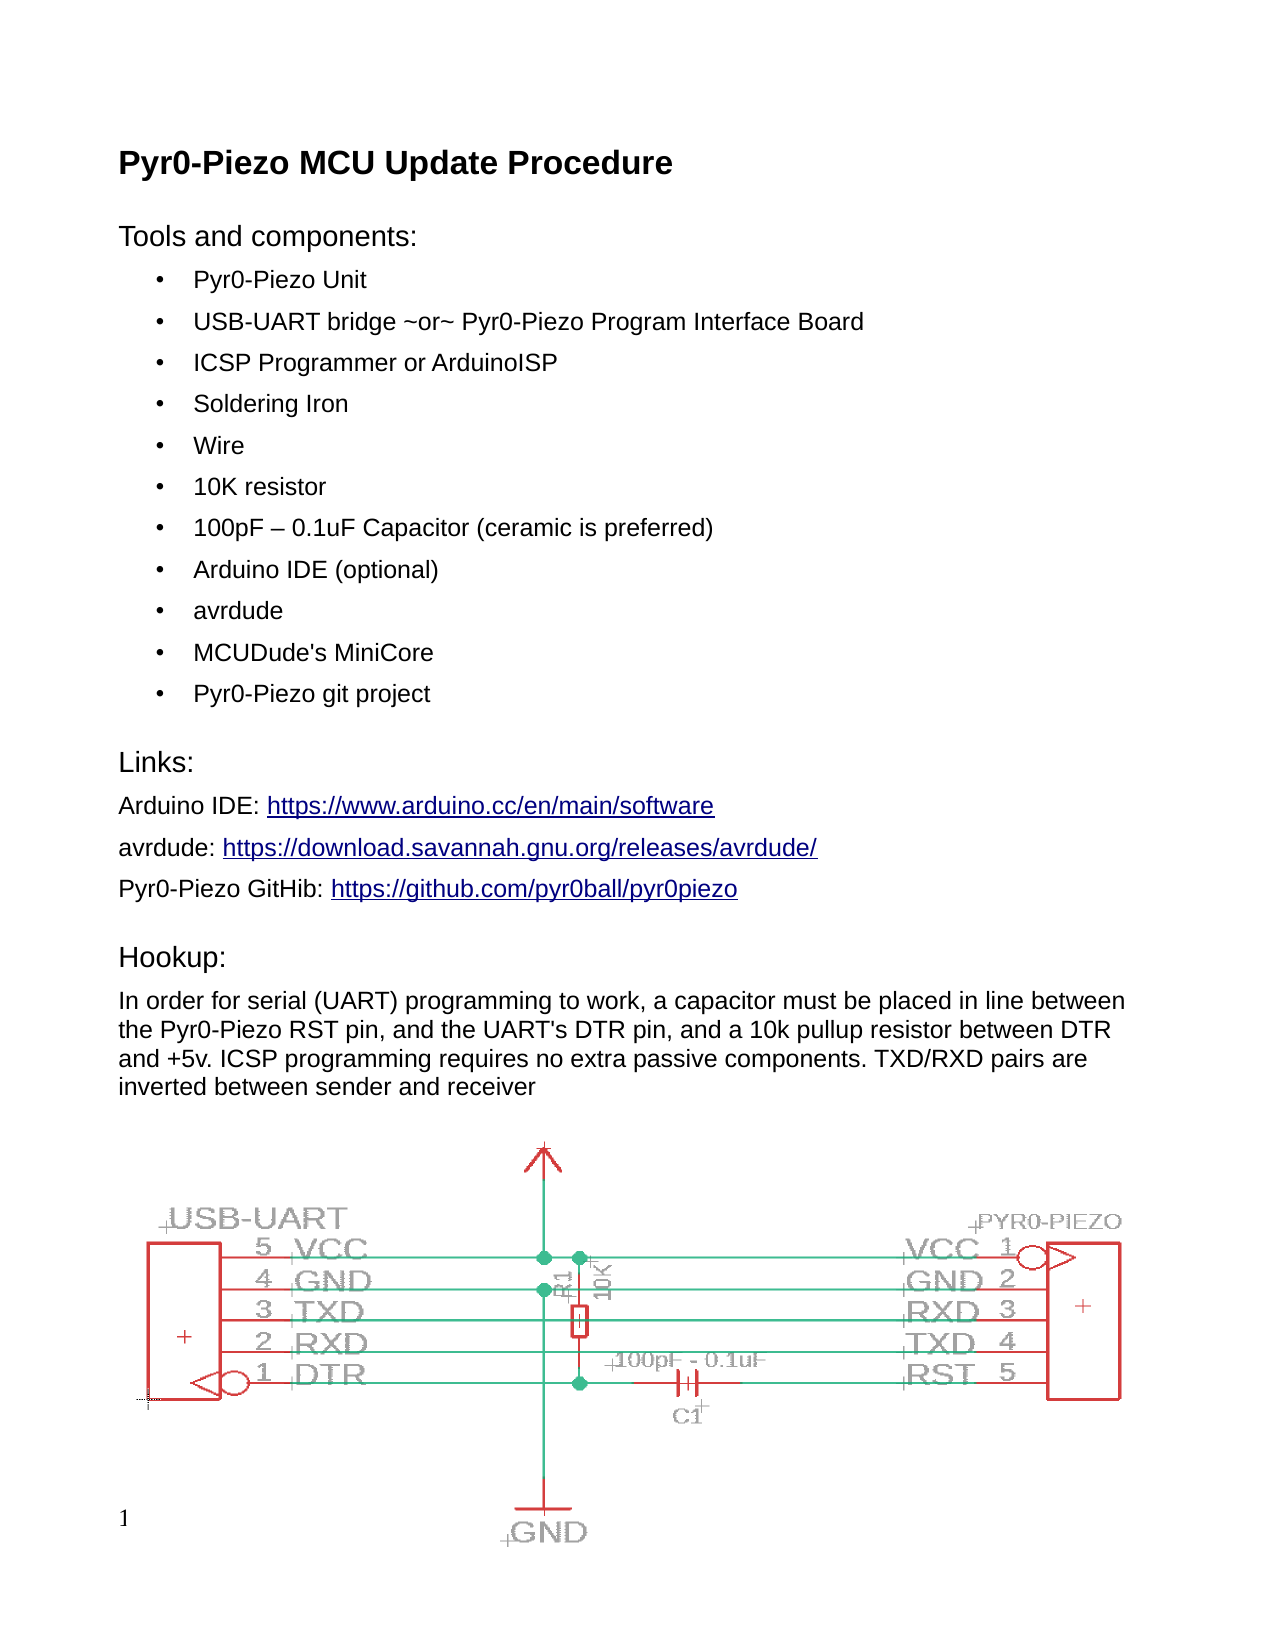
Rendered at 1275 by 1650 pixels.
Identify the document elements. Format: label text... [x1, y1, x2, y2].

list Arduino IDE (optional) [156, 555, 1157, 584]
list Pyr0-Piezo Unit [156, 265, 1157, 294]
list Pyr0-Piezo git project [156, 679, 1157, 708]
list USB-UART bridge ~or~ Pyr0-Piezo Program Interface Board [156, 307, 1157, 336]
subtitle Hookup: [118, 940, 1157, 973]
text Pyr0-Piezo GitHib: https://github.com/pyr0ball/pyr0piezo [118, 874, 1157, 902]
subtitle Tools and components: [118, 219, 1157, 253]
subtitle Pyr0-Piezo MCU Update Procedure [118, 143, 1157, 182]
text In order for serial (UART) programming to work, a capacitor must be placed in line between the Pyr0-Piezo RST pin, and the UART's DTR pin, and a 10k pullup resistor between DTR and +5v. ICSP programming requires no extra passive components. TXD/RXD pairs are inverted between sender and receiver [118, 986, 1157, 1101]
list ICSP Programmer or ArduinoISP [156, 348, 1157, 377]
list avrdude [156, 596, 1157, 625]
list Soldering Iron [156, 389, 1157, 418]
list Wire [156, 431, 1157, 459]
text Arduino IDE: https://www.arduino.cc/en/main/software [118, 791, 1157, 820]
text avrdude: https://download.savannah.gnu.org/releases/avrdude/ [118, 832, 1157, 861]
list 10K resistor [156, 472, 1157, 501]
subtitle Links: [118, 745, 1157, 779]
list 100pF – 0.1uF Capacitor (ceramic is preferred) [156, 513, 1157, 542]
list MCUDude's MiniCore [156, 637, 1157, 666]
picture [126, 1127, 1143, 1554]
